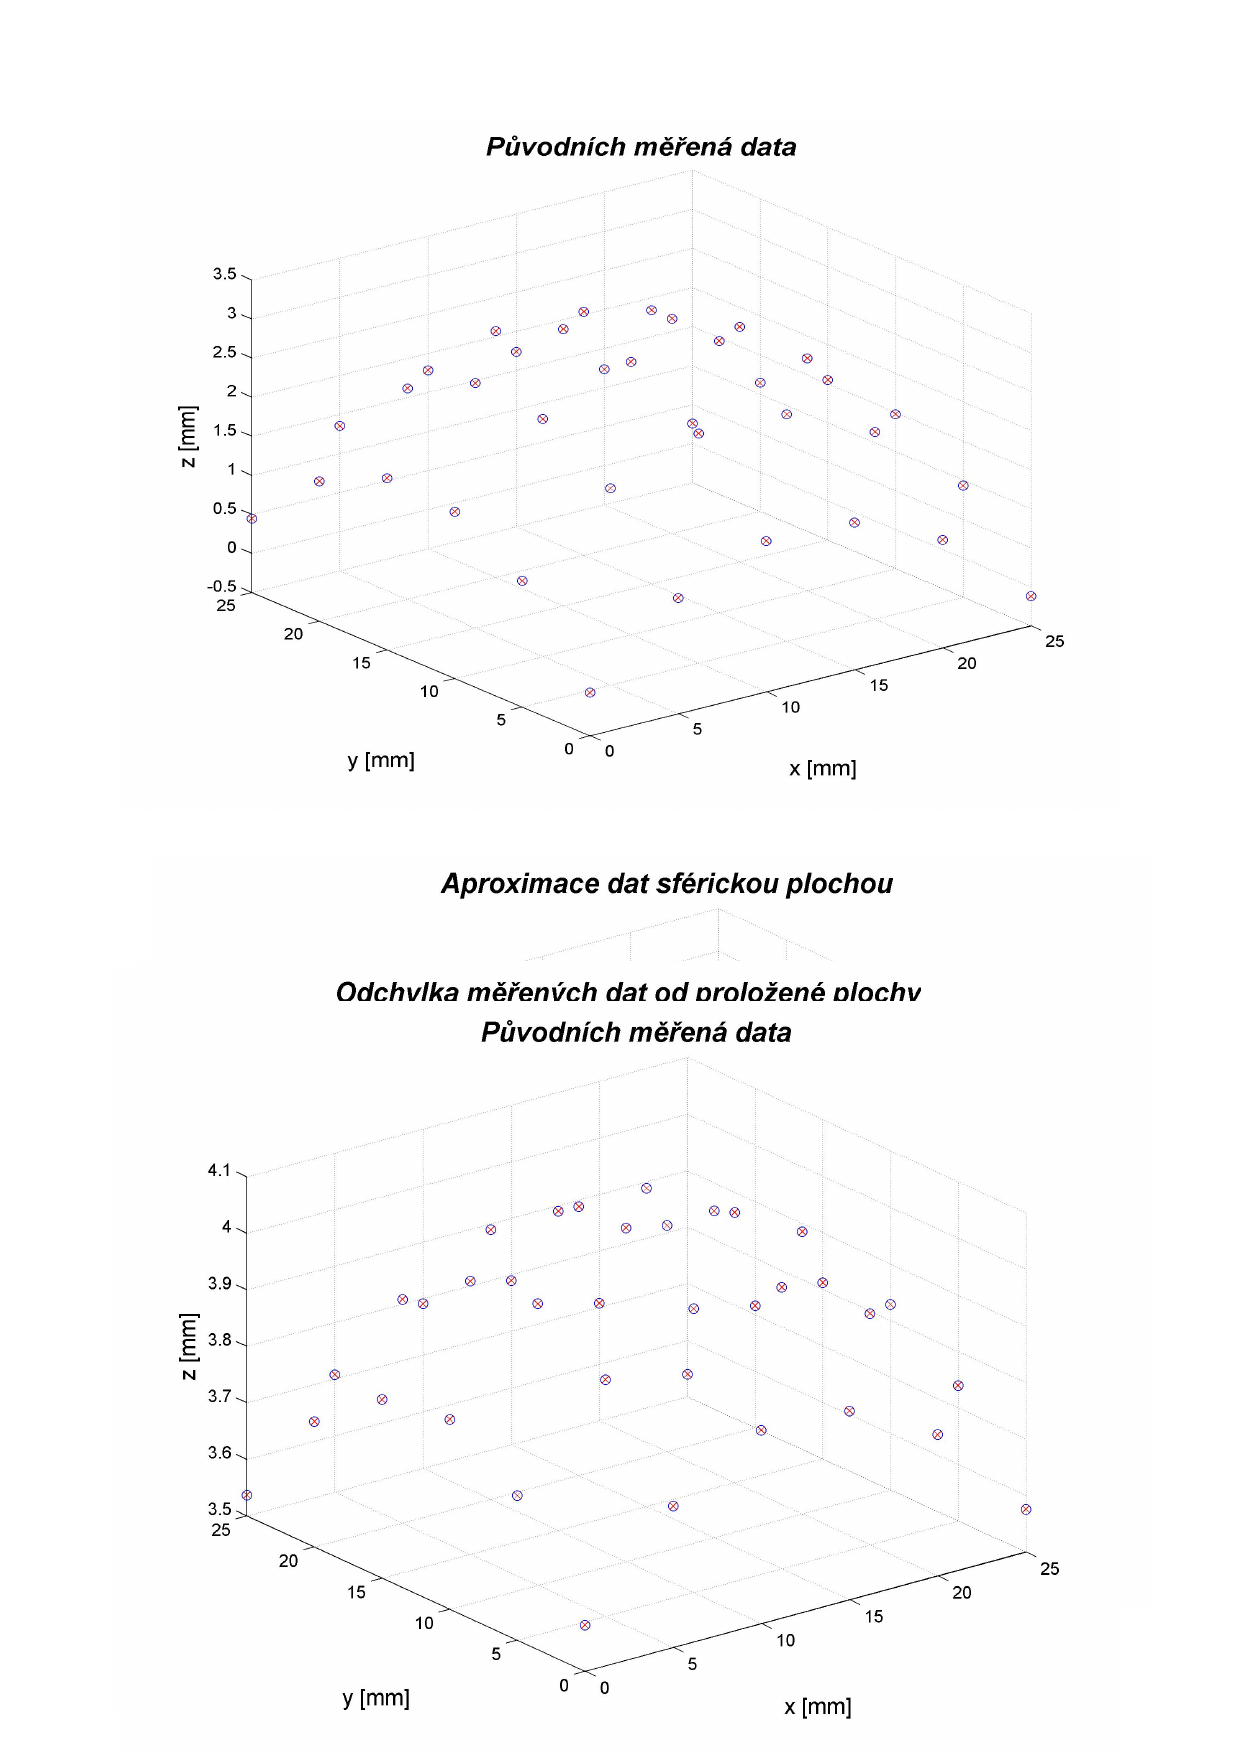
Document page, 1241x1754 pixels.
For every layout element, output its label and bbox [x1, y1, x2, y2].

picture [121, 119, 1125, 812]
picture [108, 853, 1152, 1754]
